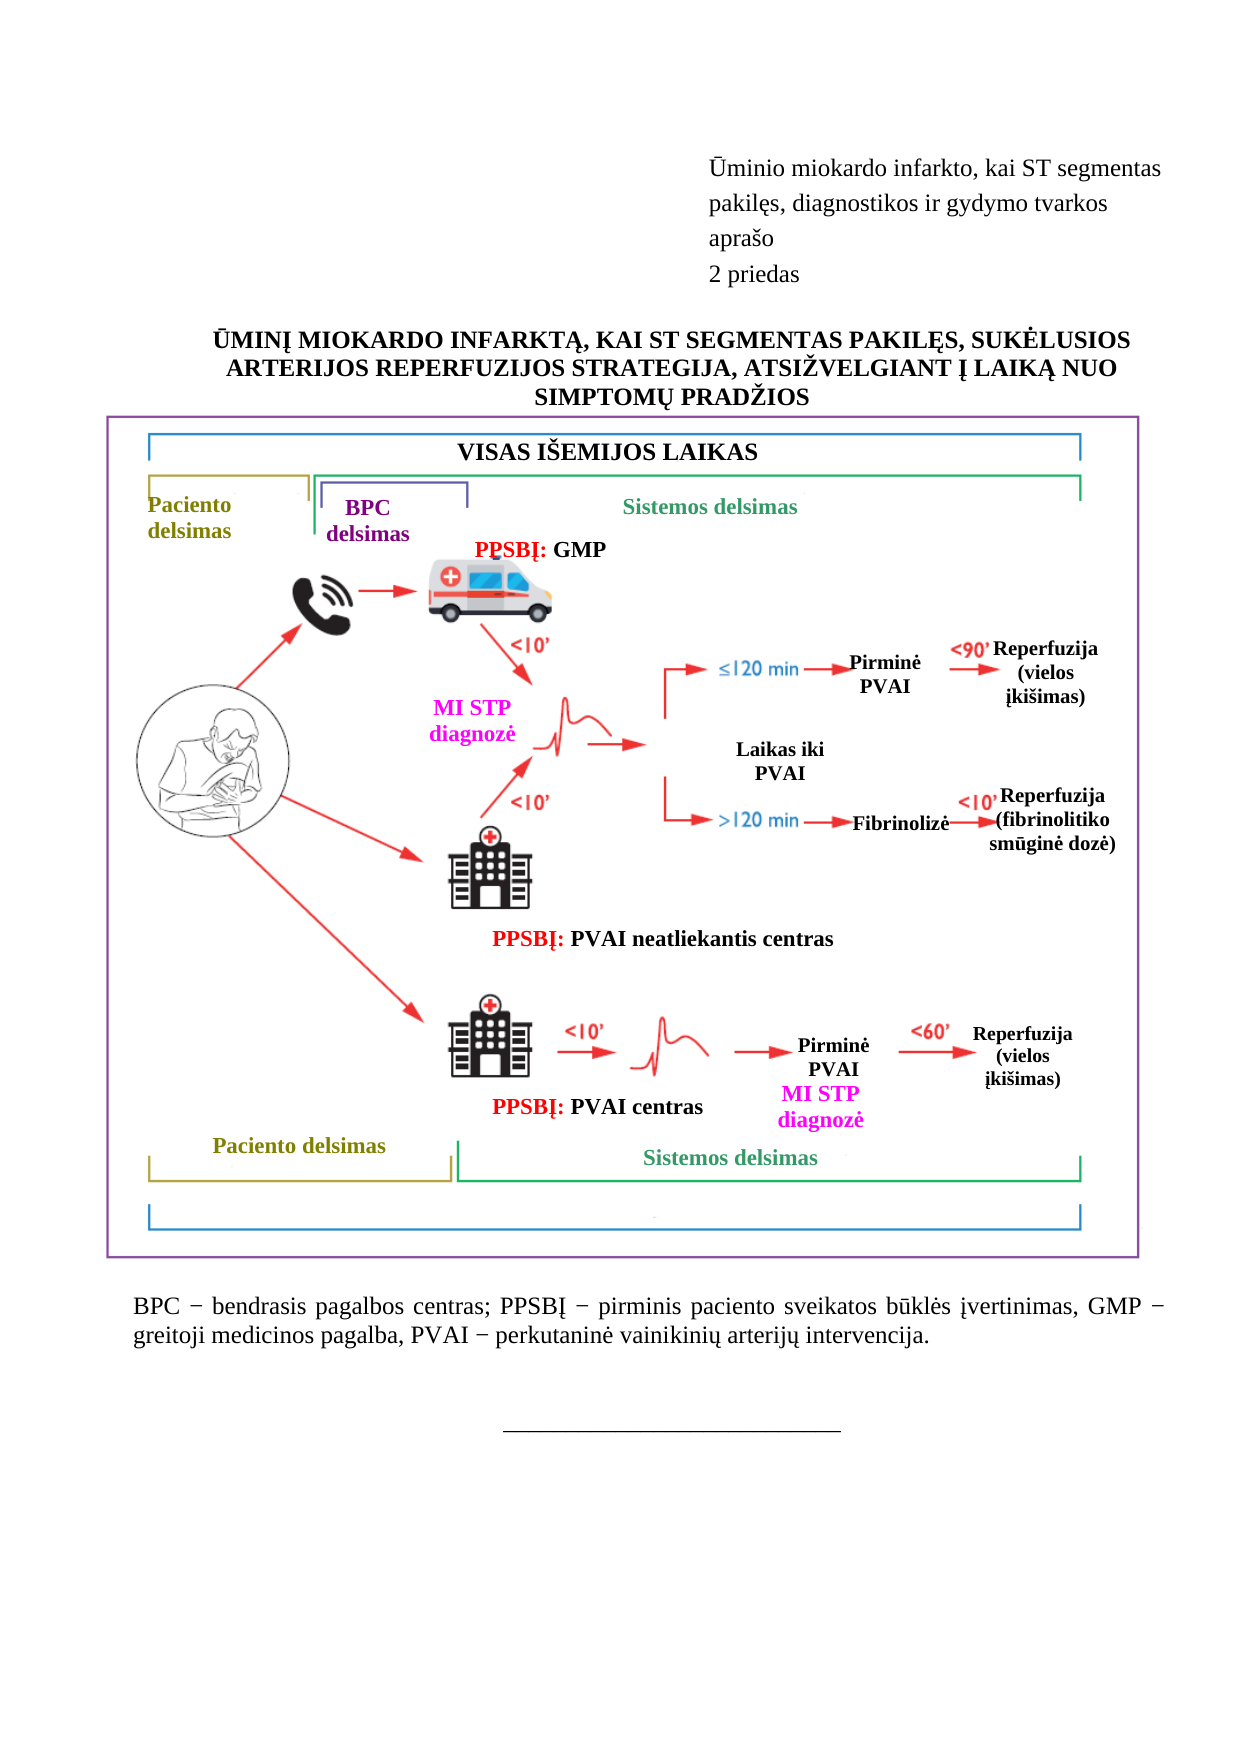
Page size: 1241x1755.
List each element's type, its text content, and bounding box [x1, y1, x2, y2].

text ___________________________ [177, 1406, 1167, 1435]
text 2 priedas [709, 254, 1167, 289]
text ŪMINĮ MIOKARDO INFARKTĄ, KAI ST SEGMENTAS PAKILĘS, SUKĖLUSIOS ARTERIJOS REPERFUZIJOS STRATEGIJA, ATSIŽVELGIANT Į LAIKĄ NUO SIMPTOMŲ PRADŽIOS [177, 325, 1167, 411]
text BPC − bendrasis pagalbos centras; PPSBĮ − pirminis paciento sveikatos būklės įvertinimas, GMP − greitoji medicinos pagalba, PVAI − perkutaninė vainikinių arterijų intervencija. [133, 1291, 1167, 1348]
text Ūminio miokardo infarkto, kai ST segmentas pakilęs, diagnostikos ir gydymo tvarkos aprašo [709, 148, 1167, 254]
